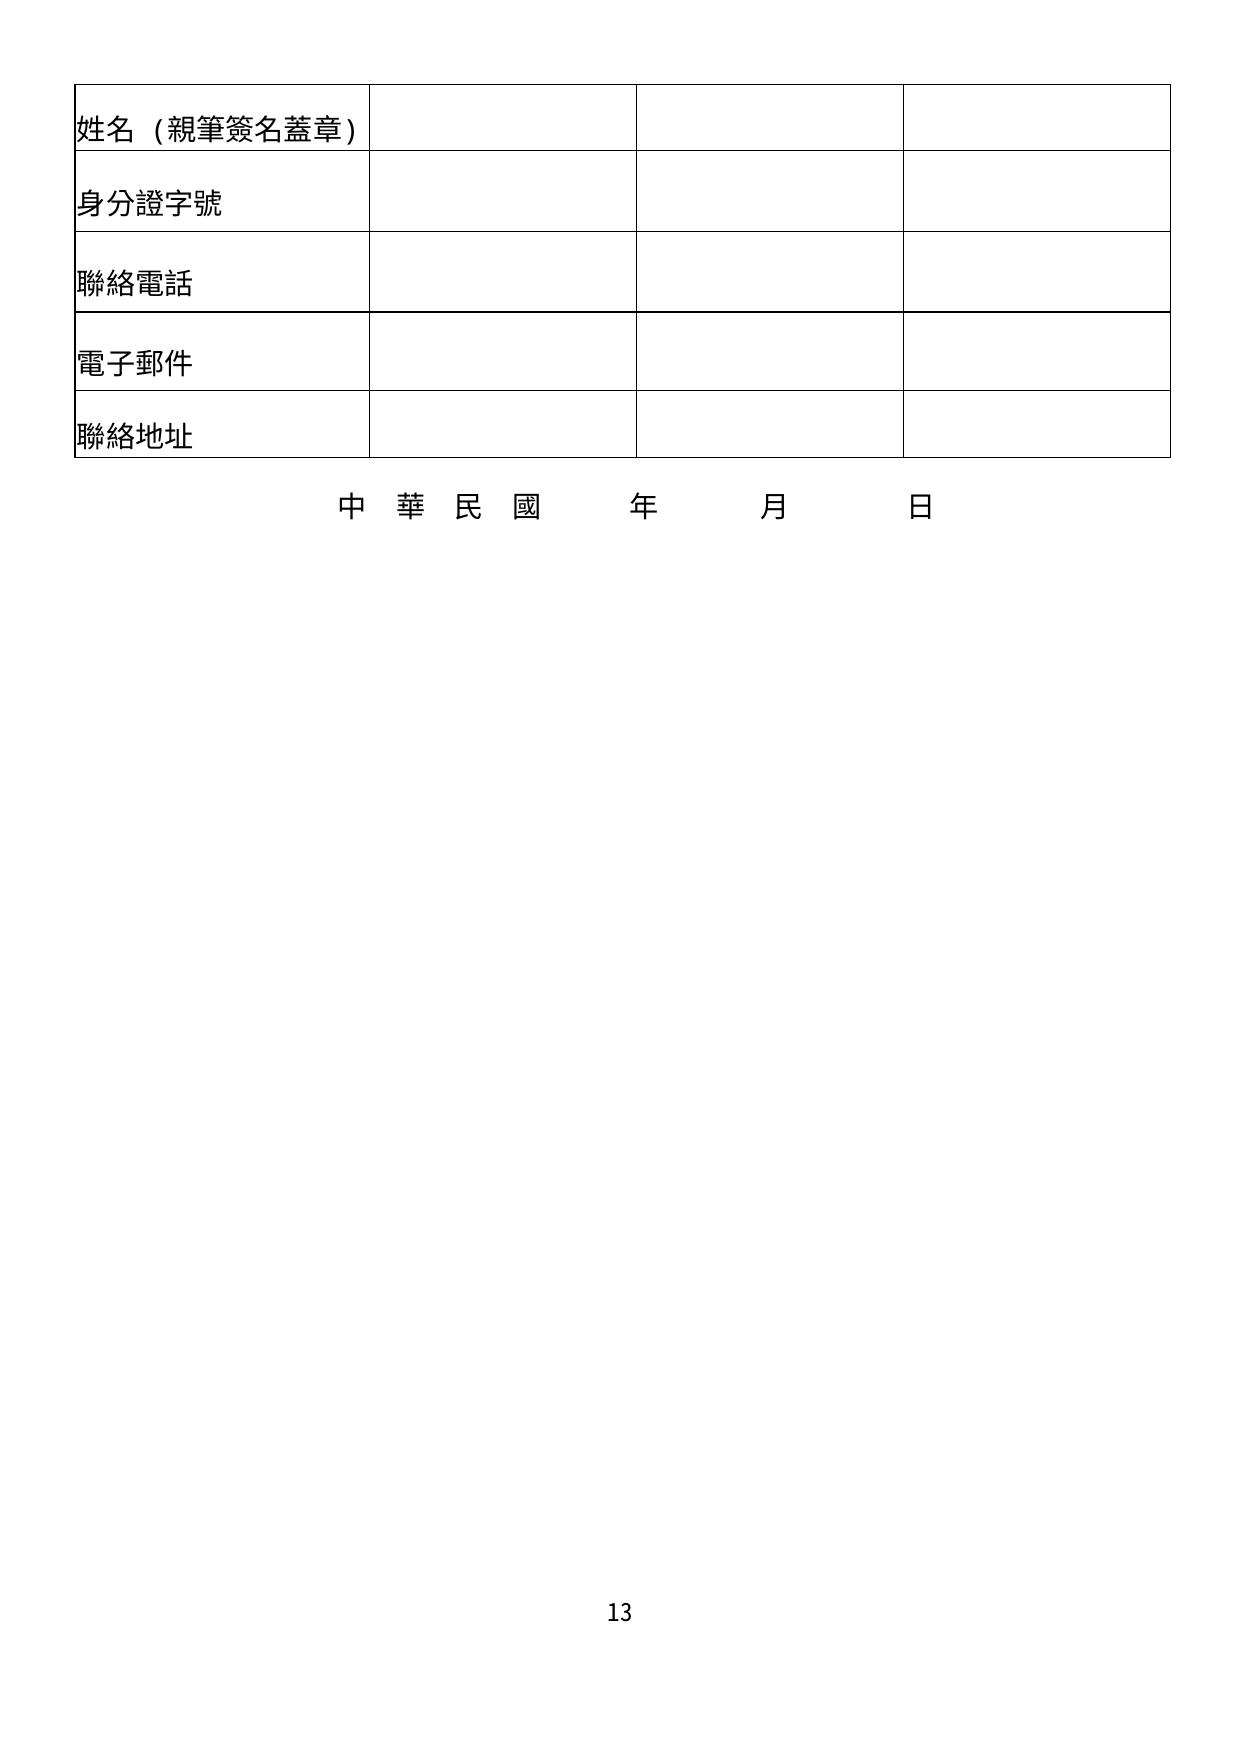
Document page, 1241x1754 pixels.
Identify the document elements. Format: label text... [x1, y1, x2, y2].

table_cell [904, 313, 1170, 390]
table_cell [370, 313, 636, 390]
table_cell [904, 151, 1170, 231]
table_cell [904, 85, 1170, 150]
table_cell [370, 232, 636, 311]
table_cell 聯絡電話 [76, 232, 369, 311]
table_cell [904, 232, 1170, 311]
table_cell 聯絡地址 [76, 391, 369, 457]
table_cell 身分證字號 [76, 151, 369, 231]
table_cell 電子郵件 [76, 313, 369, 390]
text 中 華 民 國 年 月 日 [75, 463, 1165, 526]
table_cell [904, 391, 1170, 457]
table_cell [370, 85, 636, 150]
table_cell [637, 151, 903, 231]
table_cell [637, 391, 903, 457]
table_cell [637, 232, 903, 311]
table_cell [370, 151, 636, 231]
table_cell [370, 391, 636, 457]
table_cell [637, 85, 903, 150]
table_cell 姓名 (親筆簽名蓋章) [76, 85, 369, 150]
table_cell [637, 313, 903, 390]
